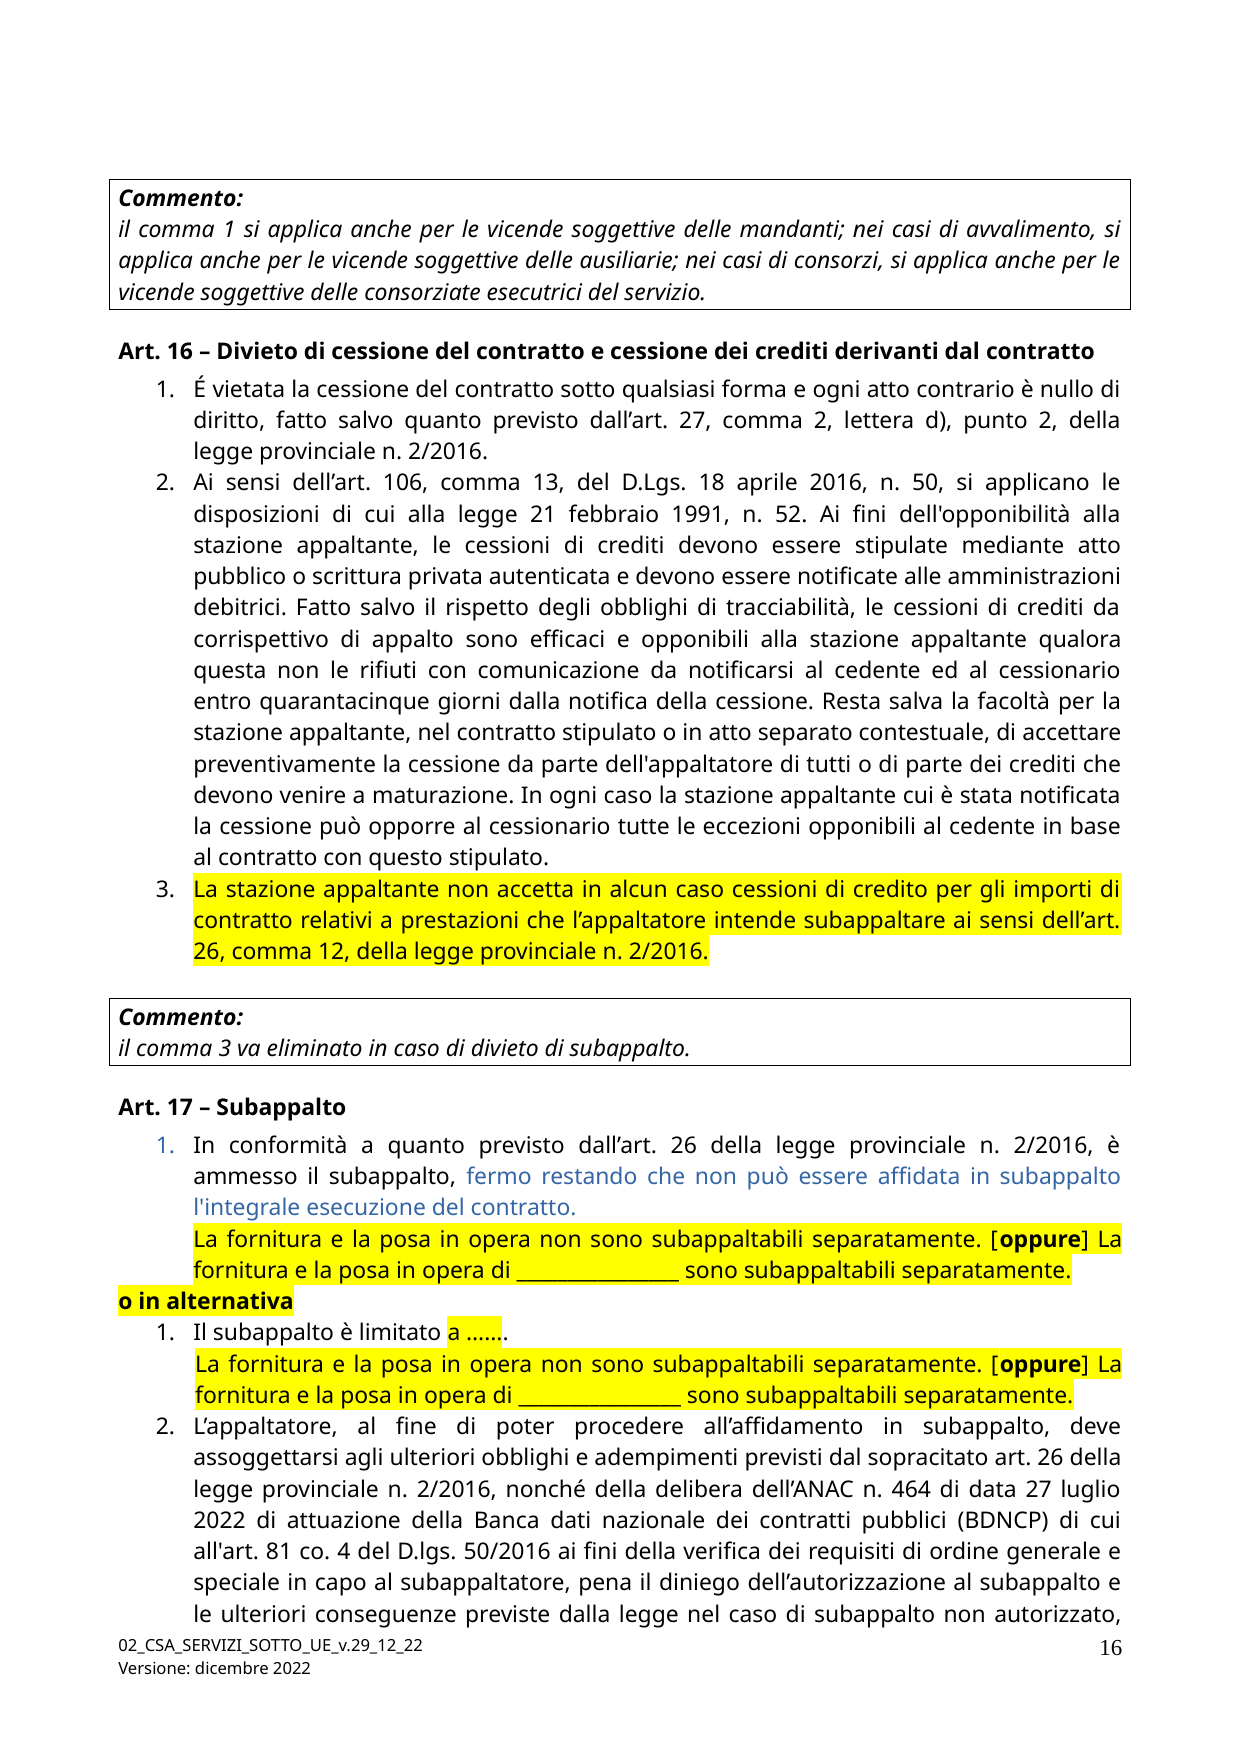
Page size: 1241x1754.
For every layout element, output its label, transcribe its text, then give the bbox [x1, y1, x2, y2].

list É vietata la cessione del contratto sotto qualsiasi forma e ogni atto contrario è nullo di diritto, fatto salvo quanto previsto dall’art. 27, comma 2, lettera d), punto 2, della legge provinciale n. 2/2016. [156, 373, 1122, 466]
list La fornitura e la posa in opera non sono subappaltabili separatamente. [oppure] La fornitura e la posa in opera di ________________ sono subappaltabili separatamente. [156, 1223, 1122, 1285]
subtitle Art. 16 – Divieto di cessione del contratto e cessione dei crediti derivanti dal contratto [118, 335, 1122, 366]
text La fornitura e la posa in opera non sono subappaltabili separatamente. [oppure] La fornitura e la posa in opera di ________________ sono subappaltabili separatamente. [195, 1348, 1122, 1410]
text il comma 1 si applica anche per le vicende soggettive delle mandanti; nei casi di avvalimento, si applica anche per le vicende soggettive delle ausiliarie; nei casi di consorzi, si applica anche per le vicende soggettive delle consorziate esecutrici del servizio. [110, 210, 1130, 309]
list il comma 3 va eliminato in caso di divieto di subappalto. [110, 1029, 1130, 1065]
list Commento: [110, 999, 1130, 1029]
text Commento: [110, 180, 1130, 210]
list Il subappalto è limitato a ……. [156, 1316, 1122, 1348]
list La stazione appaltante non accetta in alcun caso cessioni di credito per gli importi di contratto relativi a prestazioni che l’appaltatore intende subappaltare ai sensi dell’art. 26, comma 12, della legge provinciale n. 2/2016. [156, 873, 1122, 966]
text o in alternativa [118, 1285, 1122, 1316]
list Ai sensi dell’art. 106, comma 13, del D.Lgs. 18 aprile 2016, n. 50, si applicano le disposizioni di cui alla legge 21 febbraio 1991, n. 52. Ai fini dell'opponibilità alla stazione appaltante, le cessioni di crediti devono essere stipulate mediante atto pubblico o scrittura privata autenticata e devono essere notificate alle amministrazioni debitrici. Fatto salvo il rispetto degli obblighi di tracciabilità, le cessioni di crediti da corrispettivo di appalto sono efficaci e opponibili alla stazione appaltante qualora questa non le rifiuti con comunicazione da notificarsi al cedente ed al cessionario entro quarantacinque giorni dalla notifica della cessione. Resta salva la facoltà per la stazione appaltante, nel contratto stipulato o in atto separato contestuale, di accettare preventivamente la cessione da parte dell'appaltatore di tutti o di parte dei crediti che devono venire a maturazione. In ogni caso la stazione appaltante cui è stata notificata la cessione può opporre al cessionario tutte le eccezioni opponibili al cedente in base al contratto con questo stipulato. [156, 466, 1122, 873]
list In conformità a quanto previsto dall’art. 26 della legge provinciale n. 2/2016, è ammesso il subappalto, fermo restando che non può essere affidata in subappalto l'integrale esecuzione del contratto. [156, 1129, 1122, 1223]
list L’appaltatore, al fine di poter procedere all’affidamento in subappalto, deve assoggettarsi agli ulteriori obblighi e adempimenti previsti dal sopracitato art. 26 della legge provinciale n. 2/2016, nonché della delibera dell’ANAC n. 464 di data 27 luglio 2022 di attuazione della Banca dati nazionale dei contratti pubblici (BDNCP) di cui all'art. 81 co. 4 del D.lgs. 50/2016 ai fini della verifica dei requisiti di ordine generale e speciale in capo al subappaltatore, pena il diniego dell’autorizzazione al subappalto e le ulteriori conseguenze previste dalla legge nel caso di subappalto non autorizzato, [156, 1410, 1122, 1629]
subtitle Art. 17 – Subappalto [118, 1091, 1122, 1123]
